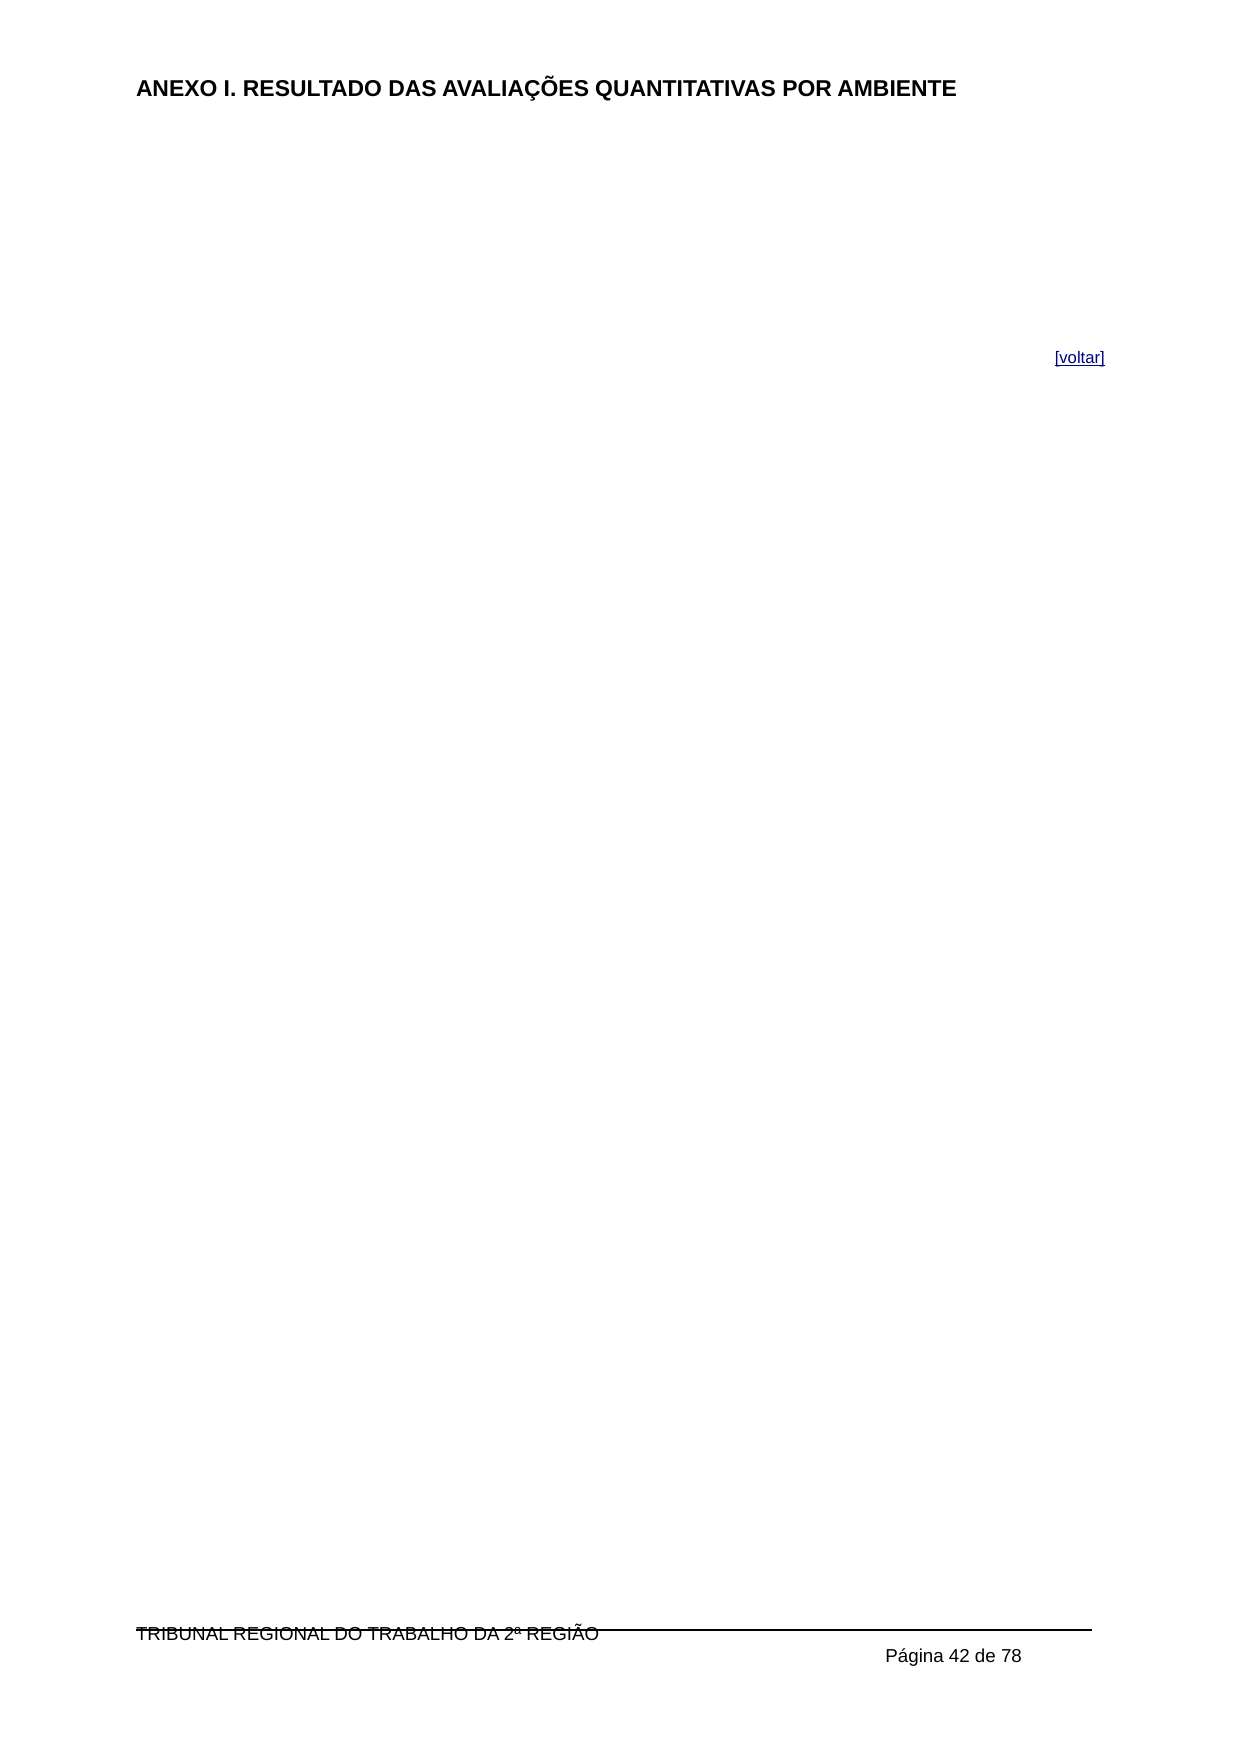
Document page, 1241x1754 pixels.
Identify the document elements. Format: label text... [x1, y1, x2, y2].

text [voltar] [136, 348, 1104, 367]
text ANEXO I. RESULTADO DAS AVALIAÇÕES QUANTITATIVAS POR AMBIENTE [136, 75, 1104, 101]
